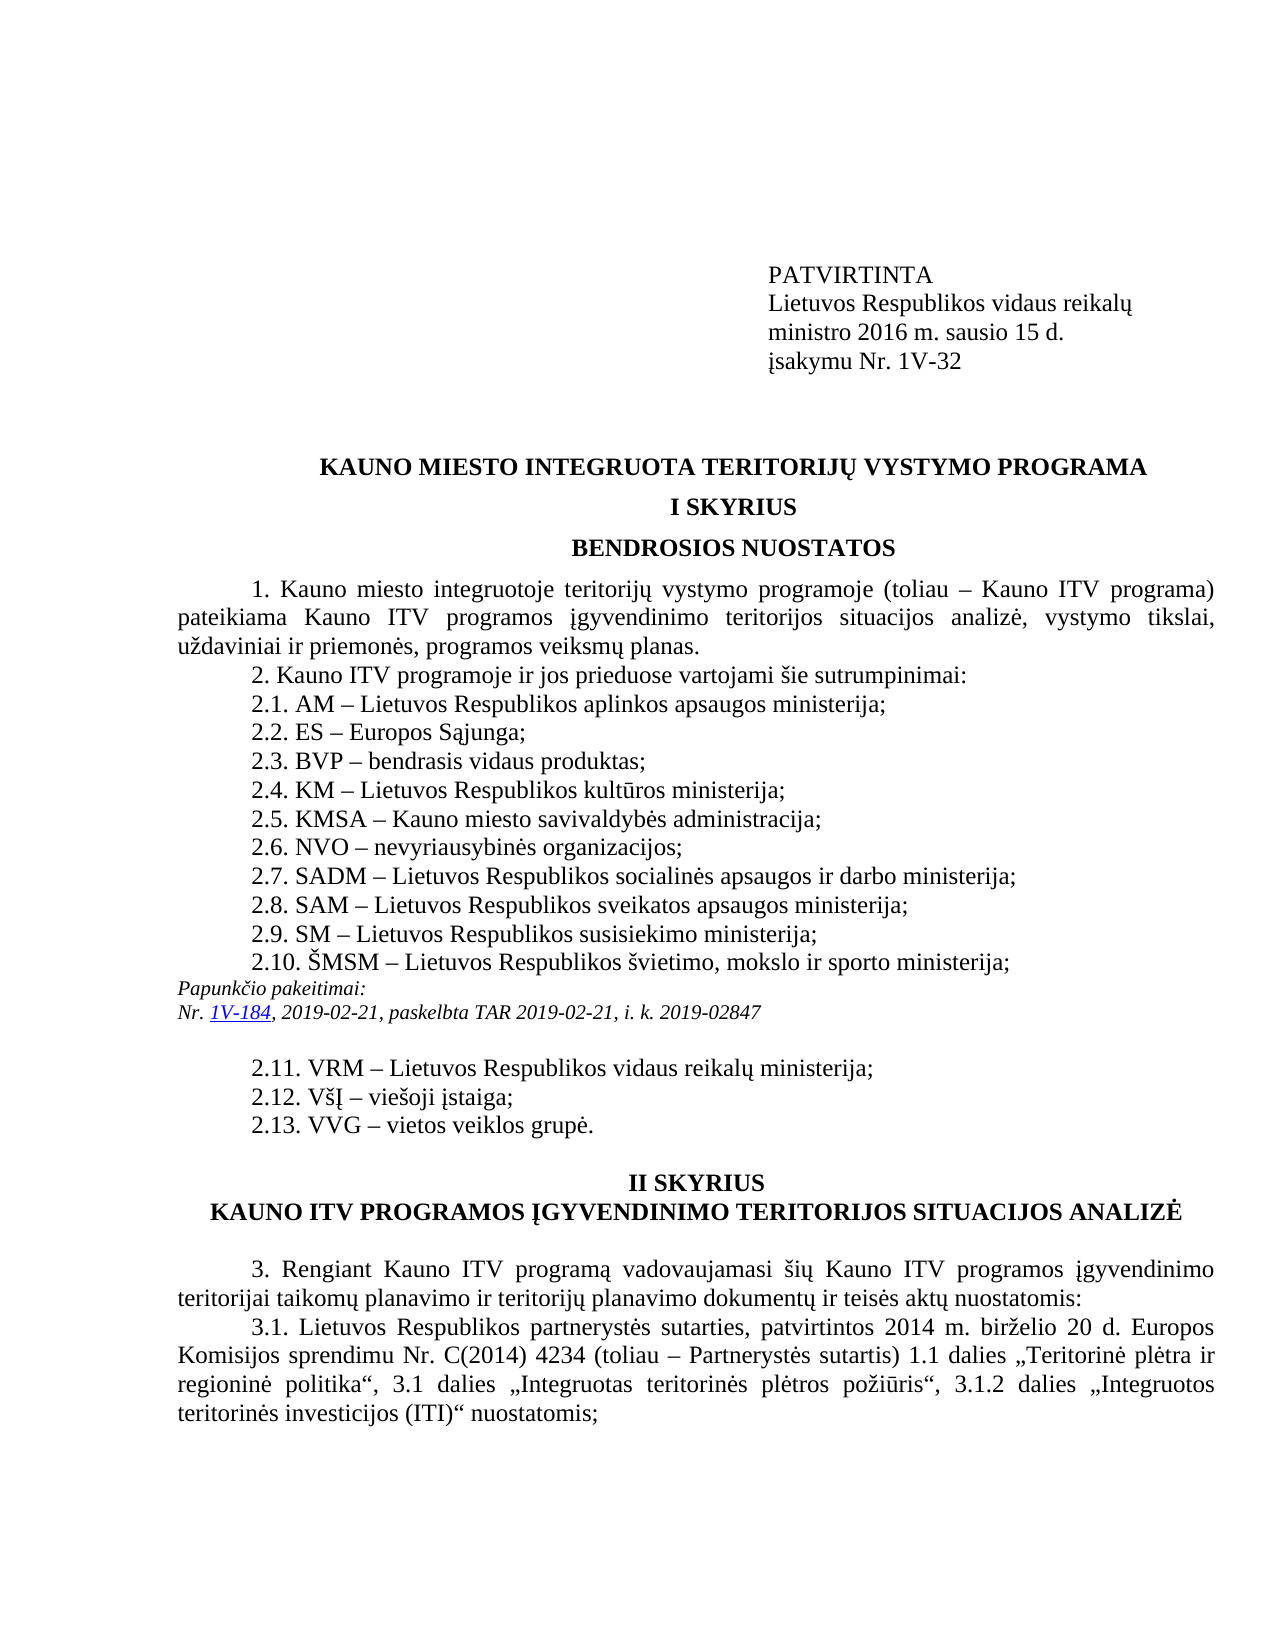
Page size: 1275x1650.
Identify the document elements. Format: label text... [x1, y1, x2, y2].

text 2.13. VVG – vietos veiklos grupė. [177, 1111, 1216, 1139]
text 3.1. Lietuvos Respublikos partnerystės sutarties, patvirtintos 2014 m. birželio 20 d. Europos Komisijos sprendimu Nr. C(2014) 4234 (toliau – Partnerystės sutartis) 1.1 dalies „Teritorinė plėtra ir regioninė politika“, 3.1 dalies „Integruotas teritorinės plėtros požiūris“, 3.1.2 dalies „Integruotos teritorinės investicijos (ITI)“ nuostatomis; [177, 1312, 1216, 1427]
text Papunkčio pakeitimai: [177, 976, 1216, 1000]
subtitle Bendrosios nuostatos [177, 533, 1216, 562]
text įsakymu Nr. 1V-32 [177, 346, 1216, 375]
text Nr. 1V-184, 2019-02-21, paskelbta TAR 2019-02-21, i. k. 2019-02847 [177, 1000, 1216, 1024]
text 2.8. SAM – Lietuvos Respublikos sveikatos apsaugos ministerija; [177, 890, 1216, 919]
text 2.3. BVP – bendrasis vidaus produktas; [177, 746, 1216, 775]
text ministro 2016 m. sausio 15 d. [177, 317, 1216, 346]
text 2.1. AM – Lietuvos Respublikos aplinkos apsaugos ministerija; [177, 689, 1216, 717]
text PATVIRTINTA [177, 260, 1216, 288]
text 2.2. ES – Europos Sąjunga; [177, 717, 1216, 746]
text Lietuvos Respublikos vidaus reikalų [177, 288, 1216, 317]
subtitle Kauno itv programos įgyvendinimo teritorijOS situacijos analizė [177, 1197, 1216, 1226]
text 2.5. KMSA – Kauno miesto savivaldybės administracija; [177, 804, 1216, 832]
text kauno miesto integruota teritorijŲ vystymo programa [177, 452, 1216, 480]
text 1. Kauno miesto integruotoje teritorijų vystymo programoje (toliau – Kauno ITV programa) pateikiama Kauno ITV programos įgyvendinimo teritorijos situacijos analizė, vystymo tikslai, uždaviniai ir priemonės, programos veiksmų planas. [177, 574, 1216, 660]
subtitle II skyrius [177, 1168, 1216, 1197]
text 2.7. SADM – Lietuvos Respublikos socialinės apsaugos ir darbo ministerija; [177, 861, 1216, 890]
text 2.4. KM – Lietuvos Respublikos kultūros ministerija; [177, 775, 1216, 804]
subtitle I skyrius [177, 492, 1216, 521]
text 3. Rengiant Kauno ITV programą vadovaujamasi šių Kauno ITV programos įgyvendinimo teritorijai taikomų planavimo ir teritorijų planavimo dokumentų ir teisės aktų nuostatomis: [177, 1254, 1216, 1312]
text 2.6. NVO – nevyriausybinės organizacijos; [177, 832, 1216, 861]
text 2.12. VšĮ – viešoji įstaiga; [177, 1082, 1216, 1111]
text 2.11. VRM – Lietuvos Respublikos vidaus reikalų ministerija; [177, 1053, 1216, 1082]
text 2. Kauno ITV programoje ir jos prieduose vartojami šie sutrumpinimai: [177, 660, 1216, 689]
text 2.9. SM – Lietuvos Respublikos susisiekimo ministerija; [177, 919, 1216, 947]
text 2.10. ŠMSM – Lietuvos Respublikos švietimo, mokslo ir sporto ministerija; [251, 947, 1216, 976]
